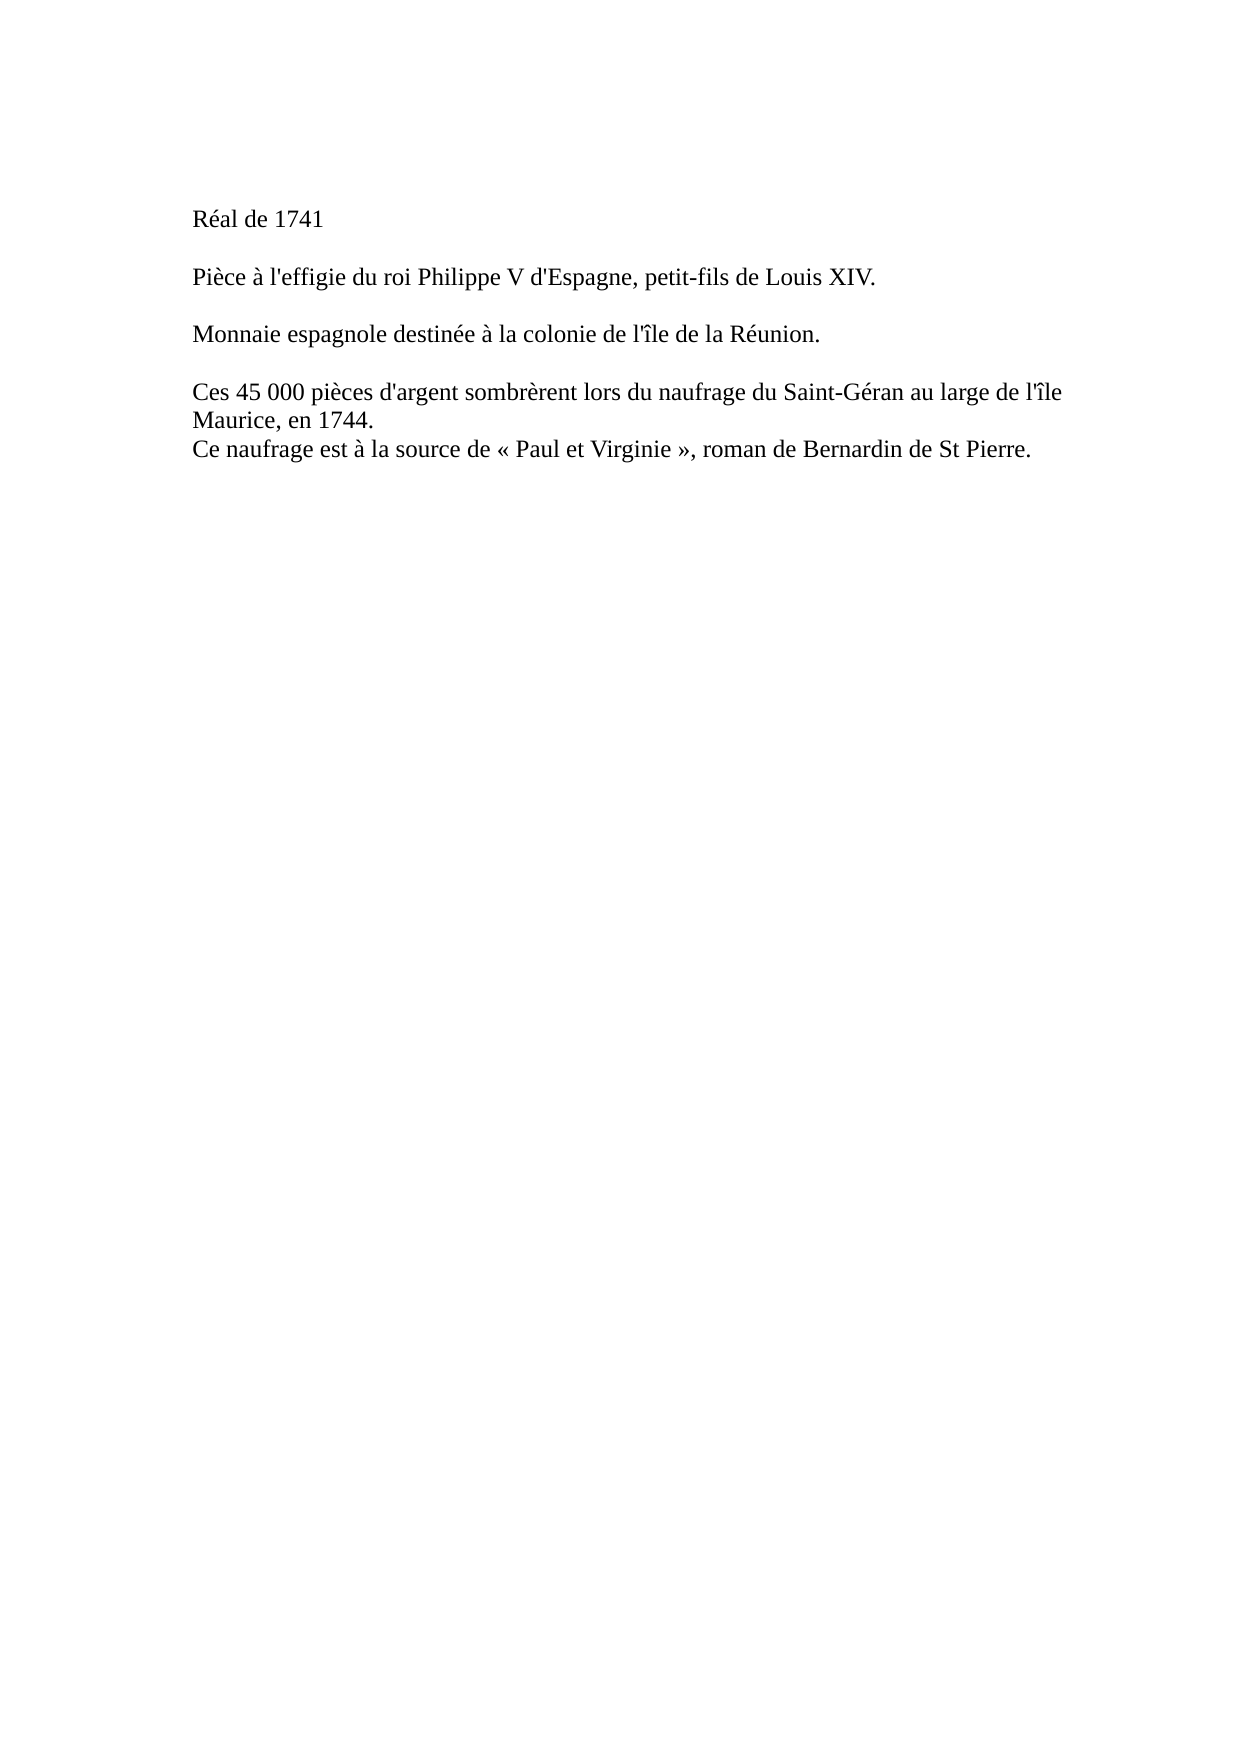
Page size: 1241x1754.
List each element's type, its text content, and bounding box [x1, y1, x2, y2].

text Ces 45 000 pièces d'argent sombrèrent lors du naufrage du Saint-Géran au large de l'île Maurice, en 1744. [118, 377, 1122, 434]
text Ce naufrage est à la source de « Paul et Virginie », roman de Bernardin de St Pierre. [118, 434, 1122, 463]
text Réal de 1741 [118, 204, 1122, 233]
text Monnaie espagnole destinée à la colonie de l'île de la Réunion. [118, 319, 1122, 348]
text Pièce à l'effigie du roi Philippe V d'Espagne, petit-fils de Louis XIV. [118, 262, 1122, 291]
